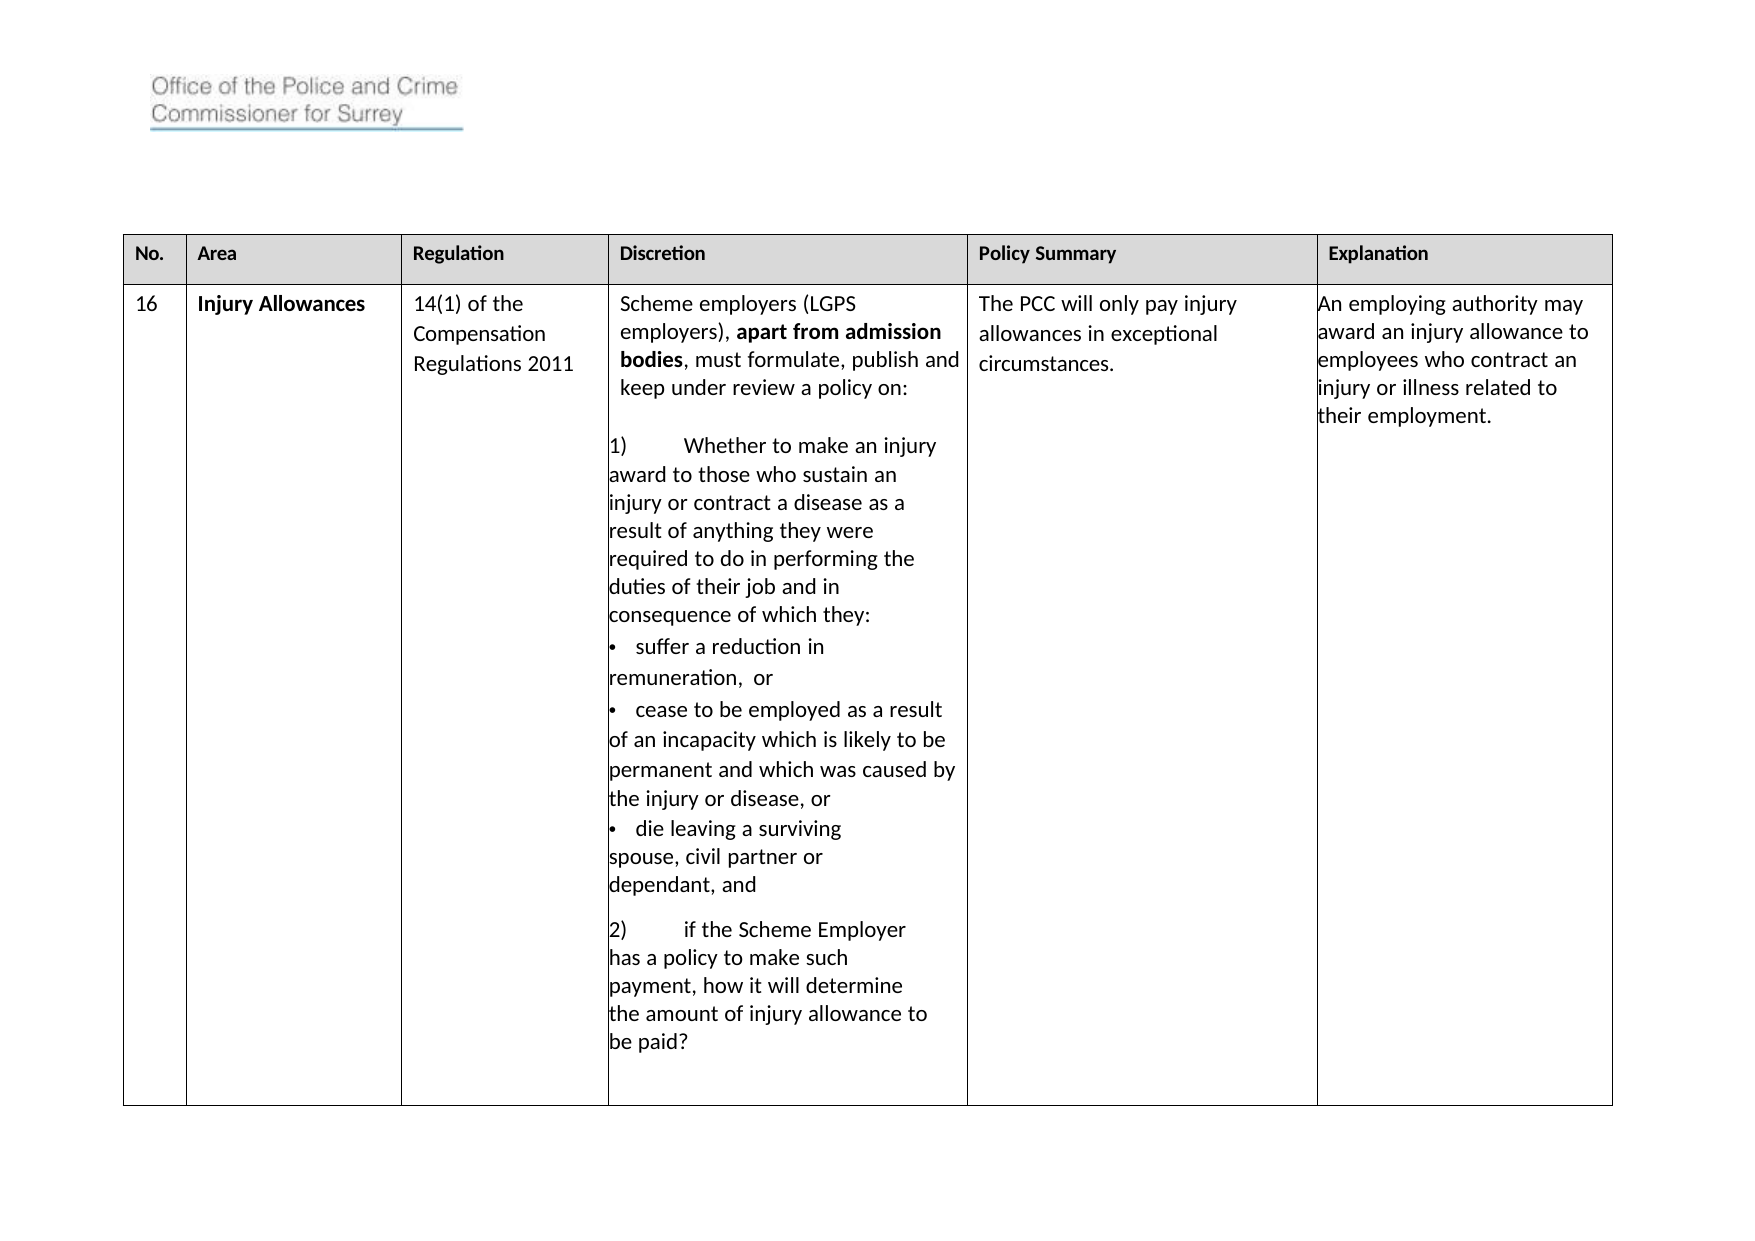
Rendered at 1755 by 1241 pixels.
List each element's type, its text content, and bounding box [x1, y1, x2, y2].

table_header Policy Summary [968, 235, 1317, 284]
table_header Area [187, 235, 401, 284]
table_header Discretion [609, 235, 967, 284]
table_cell 16 [124, 285, 186, 1104]
table_cell An employing authority may award an injury allowance to employees who contract an injury or illness related to their employment. [1318, 285, 1612, 1104]
table_header Explanation [1318, 235, 1612, 284]
table_cell 14(1) of the Compensation Regulations 2011 [402, 285, 608, 1104]
table_cell Scheme employers (LGPS employers), apart from admission bodies, must formulate, publish and keep under review a policy on: Whether to make an injury award to those who sustain an injury or contract a disease as a result of anything they were required to do in performing the duties of their job and in consequence of which they: suffer a reduction in remuneration, or cease to be employed as a result of an incapacity which is likely to be permanent and which was caused by the injury or disease, or die leaving a surviving spouse, civil partner or dependant, and if the Scheme Employer has a policy to make such payment, how it will determine the amount of injury allowance to be paid? [609, 285, 967, 1104]
table_header No. [124, 235, 186, 284]
table_cell The PCC will only pay injury allowances in exceptional circumstances. [968, 285, 1317, 1104]
table_cell Injury Allowances [187, 285, 401, 1104]
table_header Regulation [402, 235, 608, 284]
